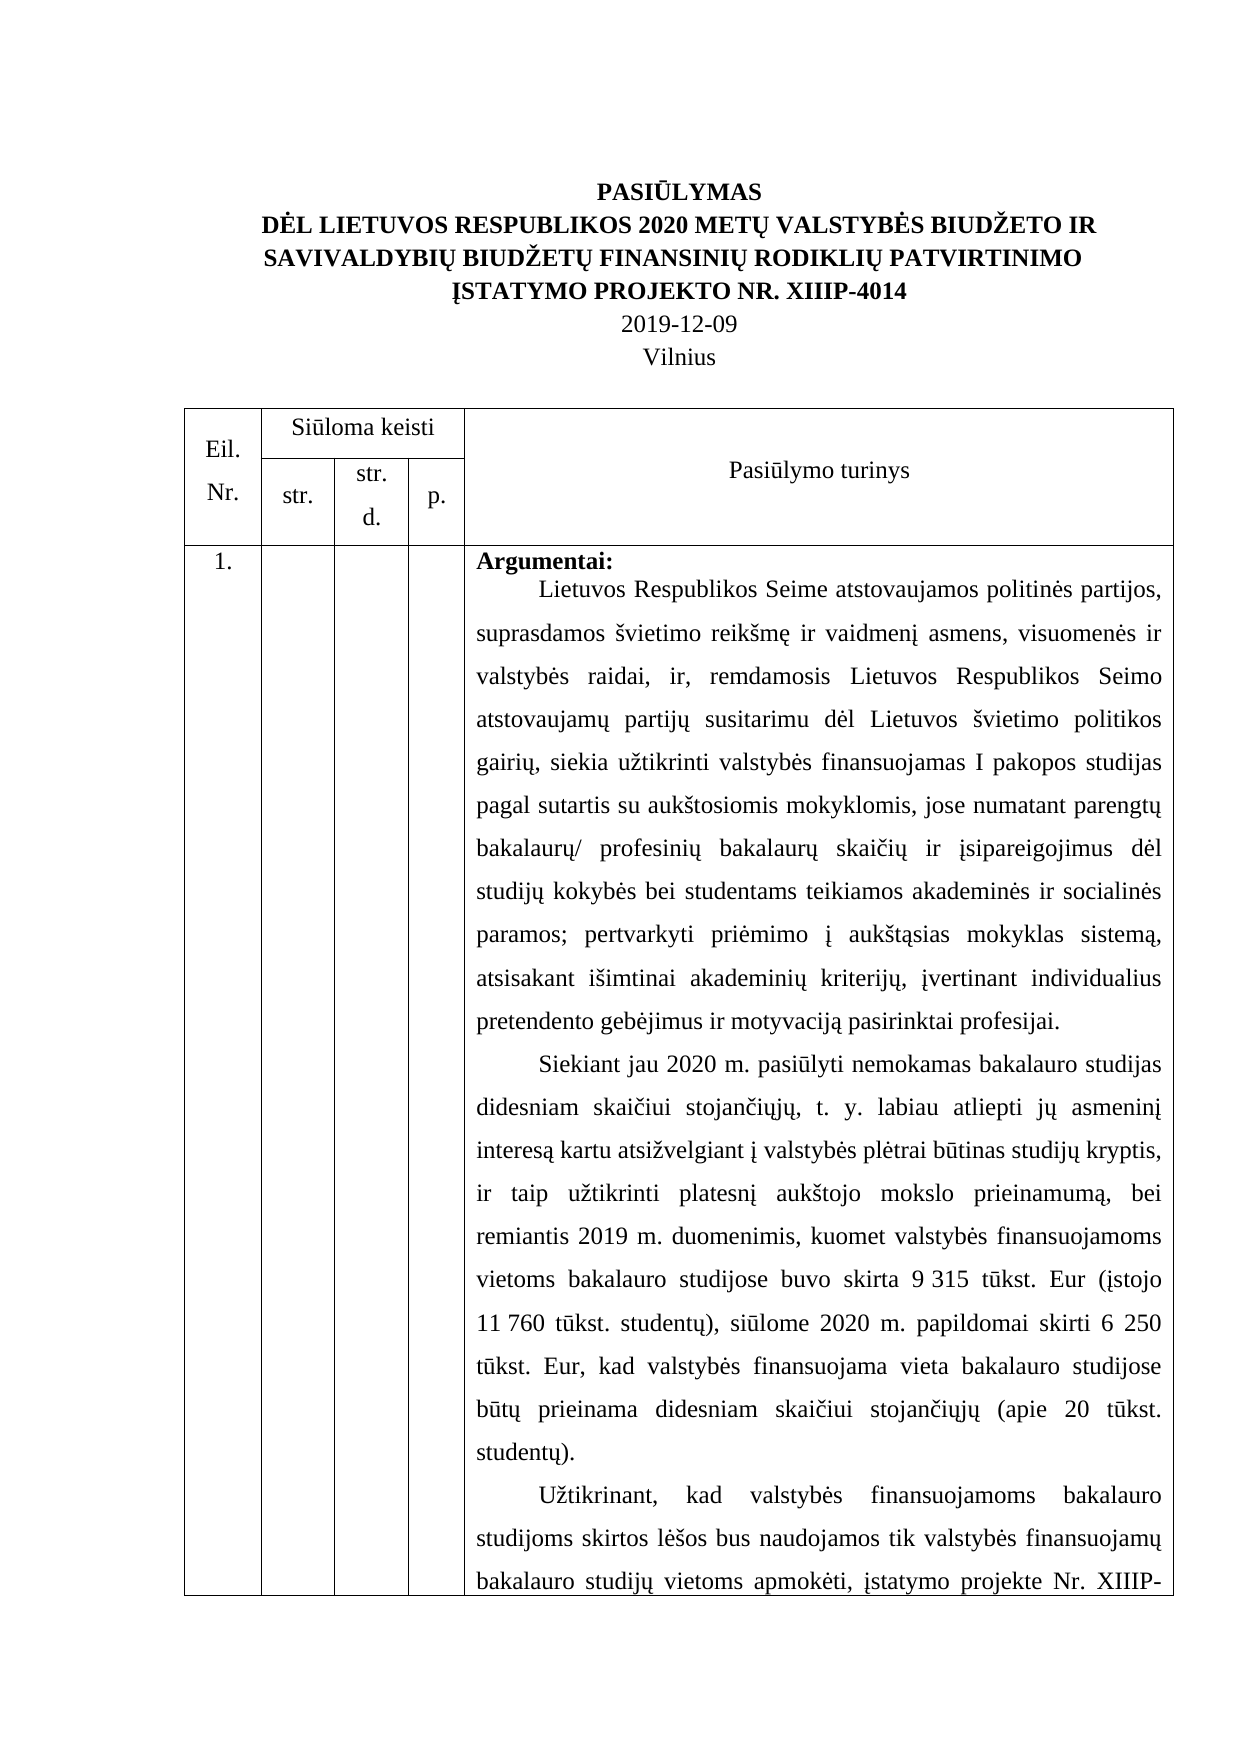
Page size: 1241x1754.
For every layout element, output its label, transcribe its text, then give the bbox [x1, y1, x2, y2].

table_cell Argumentai: Lietuvos Respublikos Seime atstovaujamos politinės partijos, suprasdamos švietimo reikšmę ir vaidmenį asmens, visuomenės ir valstybės raidai, ir, remdamosis Lietuvos Respublikos Seimo atstovaujamų partijų susitarimu dėl Lietuvos švietimo politikos gairių, siekia užtikrinti valstybės finansuojamas I pakopos studijas pagal sutartis su aukštosiomis mokyklomis, jose numatant parengtų bakalaurų/ profesinių bakalaurų skaičių ir įsipareigojimus dėl studijų kokybės bei studentams teikiamos akademinės ir socialinės paramos; pertvarkyti priėmimo į aukštąsias mokyklas sistemą, atsisakant išimtinai akademinių kriterijų, įvertinant individualius pretendento gebėjimus ir motyvaciją pasirinktai profesijai. Siekiant jau 2020 m. pasiūlyti nemokamas bakalauro studijas didesniam skaičiui stojančiųjų, t. y. labiau atliepti jų asmeninį interesą kartu atsižvelgiant į valstybės plėtrai būtinas studijų kryptis, ir taip užtikrinti platesnį aukštojo mokslo prieinamumą, bei remiantis 2019 m. duomenimis, kuomet valstybės finansuojamoms vietoms bakalauro studijose buvo skirta 9 315 tūkst. Eur (įstojo 11 760 tūkst. studentų), siūlome 2020 m. papildomai skirti 6 250 tūkst. Eur, kad valstybės finansuojama vieta bakalauro studijose būtų prieinama didesniam skaičiui stojančiųjų (apie 20 tūkst. studentų). Užtikrinant, kad valstybės finansuojamoms bakalauro studijoms skirtos lėšos bus naudojamos tik valstybės finansuojamų bakalauro studijų vietoms apmokėti, įstatymo projekte Nr. XIIIP- [465, 546, 1173, 1595]
table_cell [409, 546, 464, 1595]
table_cell p. [409, 459, 464, 545]
table_cell [335, 546, 408, 1595]
table_cell [262, 546, 334, 1595]
table_cell str. [262, 459, 334, 545]
table_cell str. d. [335, 459, 408, 545]
table_header Siūloma keisti [262, 409, 464, 457]
text 2019-12-09 [177, 309, 1181, 338]
text PASIŪLYMAS [177, 177, 1181, 206]
text DĖL LIETUVOS RESPUBLIKOS 2020 METŲ VALSTYBĖS BIUDŽETO IR SAVIVALDYBIŲ BIUDŽETŲ FINANSINIŲ RODIKLIŲ PATVIRTINIMO [177, 210, 1181, 272]
table_header Eil. Nr. [185, 409, 261, 545]
table_cell 1. [185, 546, 261, 1595]
text Vilnius [177, 342, 1181, 371]
table_header Pasiūlymo turinys [465, 409, 1173, 545]
text ĮSTATYMO PROJEKTO NR. XIIIP-4014 [177, 276, 1181, 305]
